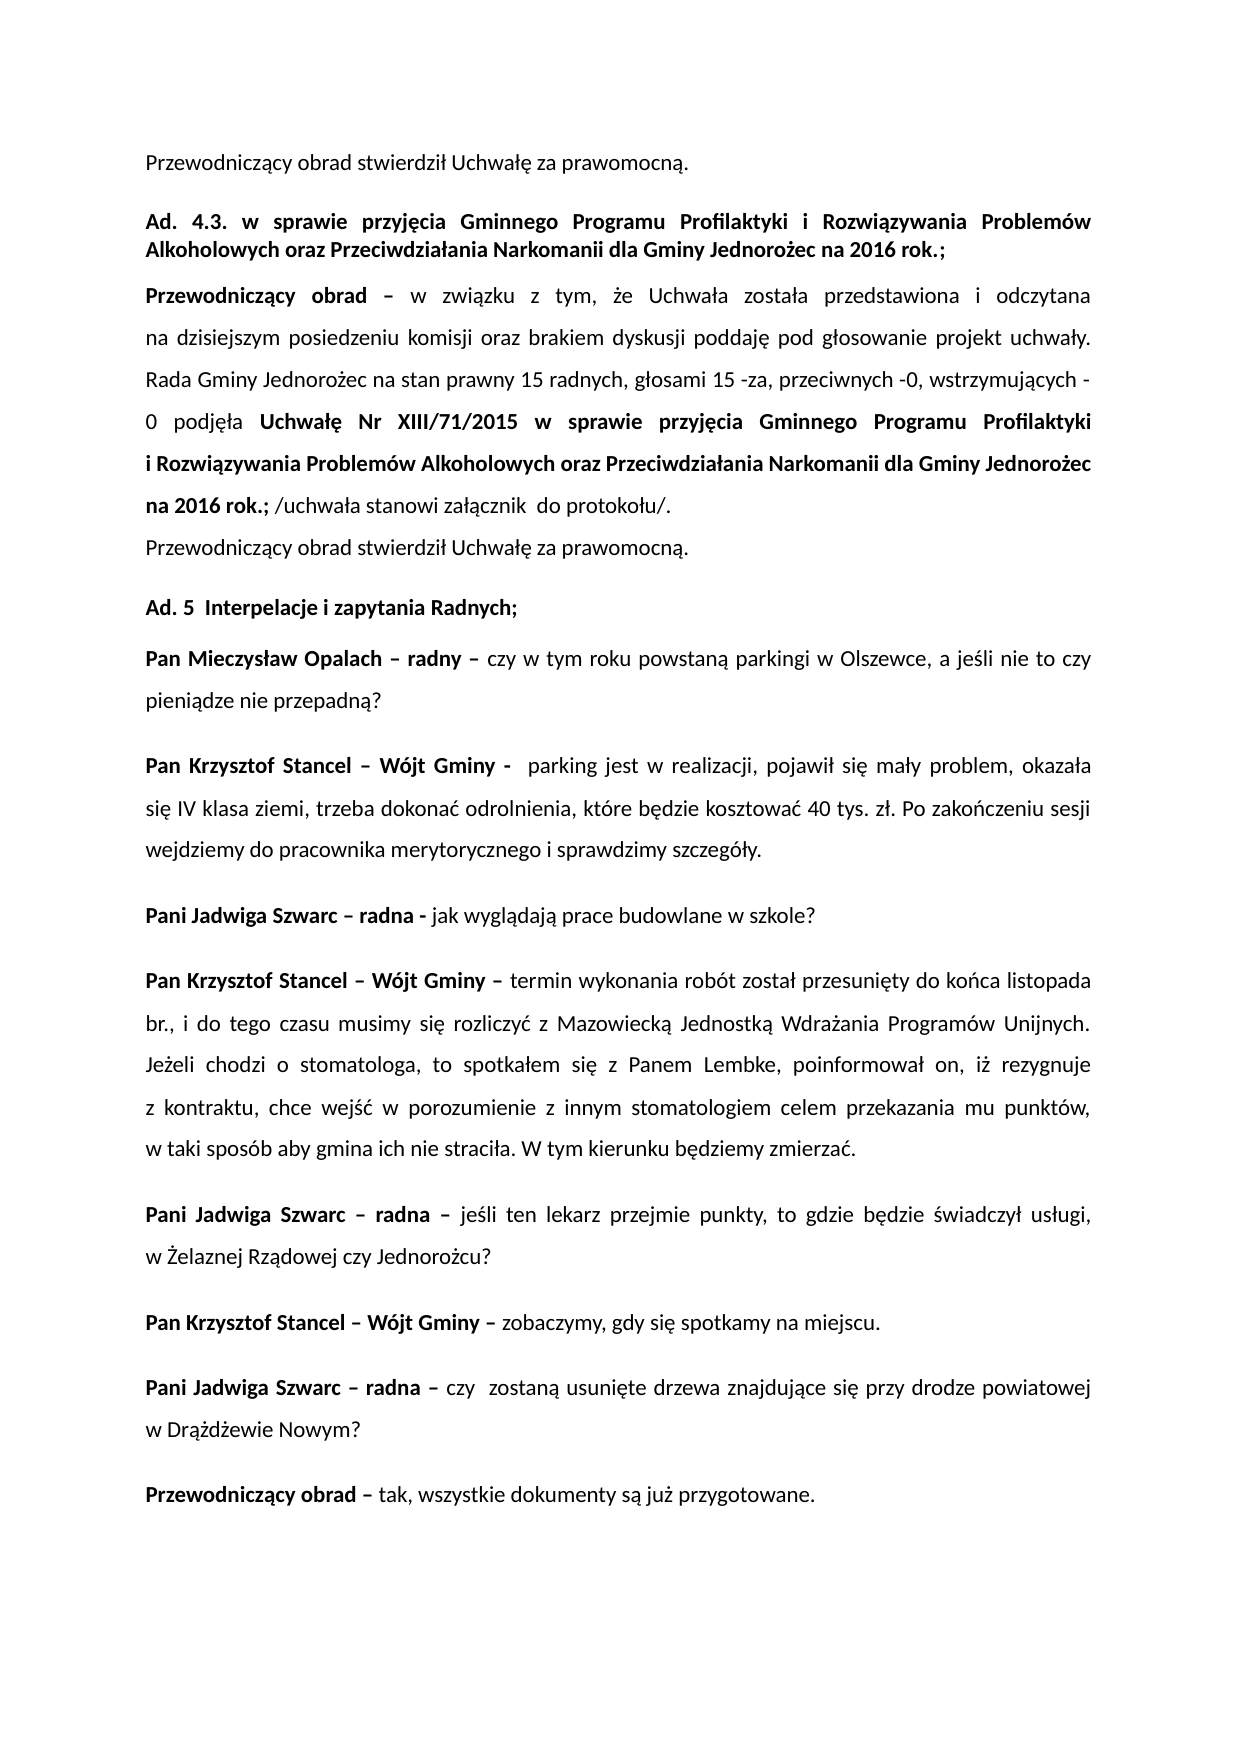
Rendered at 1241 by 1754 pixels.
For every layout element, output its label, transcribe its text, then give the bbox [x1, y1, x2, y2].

text Przewodniczący obrad stwierdził Uchwałę za prawomocną. [145, 148, 1092, 176]
text Ad. 4.3. w sprawie przyjęcia Gminnego Programu Profilaktyki i Rozwiązywania Problemów Alkoholowych oraz Przeciwdziałania Narkomanii dla Gminy Jednorożec na 2016 rok.; [145, 207, 1092, 263]
text Przewodniczący obrad – w związku z tym, że Uchwała została przedstawiona i odczytana na dzisiejszym posiedzeniu komisji oraz brakiem dyskusji poddaję pod głosowanie projekt uchwały. Rada Gminy Jednorożec na stan prawny 15 radnych, głosami 15 -za, przeciwnych -0, wstrzymujących -0 podjęła Uchwałę Nr XIII/71/2015 w sprawie przyjęcia Gminnego Programu Profilaktyki i Rozwiązywania Problemów Alkoholowych oraz Przeciwdziałania Narkomanii dla Gminy Jednorożec na 2016 rok.; /uchwała stanowi załącznik do protokołu/. [145, 281, 1092, 519]
text Pani Jadwiga Szwarc – radna – jeśli ten lekarz przejmie punkty, to gdzie będzie świadczył usługi, w Żelaznej Rządowej czy Jednorożcu? [145, 1200, 1092, 1270]
text Pan Krzysztof Stancel – Wójt Gminy – zobaczymy, gdy się spotkamy na miejscu. [145, 1308, 1092, 1336]
text Pan Krzysztof Stancel – Wójt Gminy – termin wykonania robót został przesunięty do końca listopada br., i do tego czasu musimy się rozliczyć z Mazowiecką Jednostką Wdrażania Programów Unijnych. Jeżeli chodzi o stomatologa, to spotkałem się z Panem Lembke, poinformował on, iż rezygnuje z kontraktu, chce wejść w porozumienie z innym stomatologiem celem przekazania mu punktów, w taki sposób aby gmina ich nie straciła. W tym kierunku będziemy zmierzać. [145, 967, 1092, 1163]
text Pan Krzysztof Stancel – Wójt Gminy - parking jest w realizacji, pojawił się mały problem, okazała się IV klasa ziemi, trzeba dokonać odrolnienia, które będzie kosztować 40 tys. zł. Po zakończeniu sesji wejdziemy do pracownika merytorycznego i sprawdzimy szczegóły. [145, 752, 1092, 864]
text Ad. 5 Interpelacje i zapytania Radnych; [145, 593, 1092, 621]
text Pani Jadwiga Szwarc – radna – czy zostaną usunięte drzewa znajdujące się przy drodze powiatowej w Drążdżewie Nowym? [145, 1373, 1092, 1443]
text Przewodniczący obrad – tak, wszystkie dokumenty są już przygotowane. [145, 1481, 1092, 1509]
text Pani Jadwiga Szwarc – radna - jak wyglądają prace budowlane w szkole? [145, 901, 1092, 929]
text Pan Mieczysław Opalach – radny – czy w tym roku powstaną parkingi w Olszewce, a jeśli nie to czy pieniądze nie przepadną? [145, 644, 1092, 714]
text Przewodniczący obrad stwierdził Uchwałę za prawomocną. [145, 533, 1092, 561]
